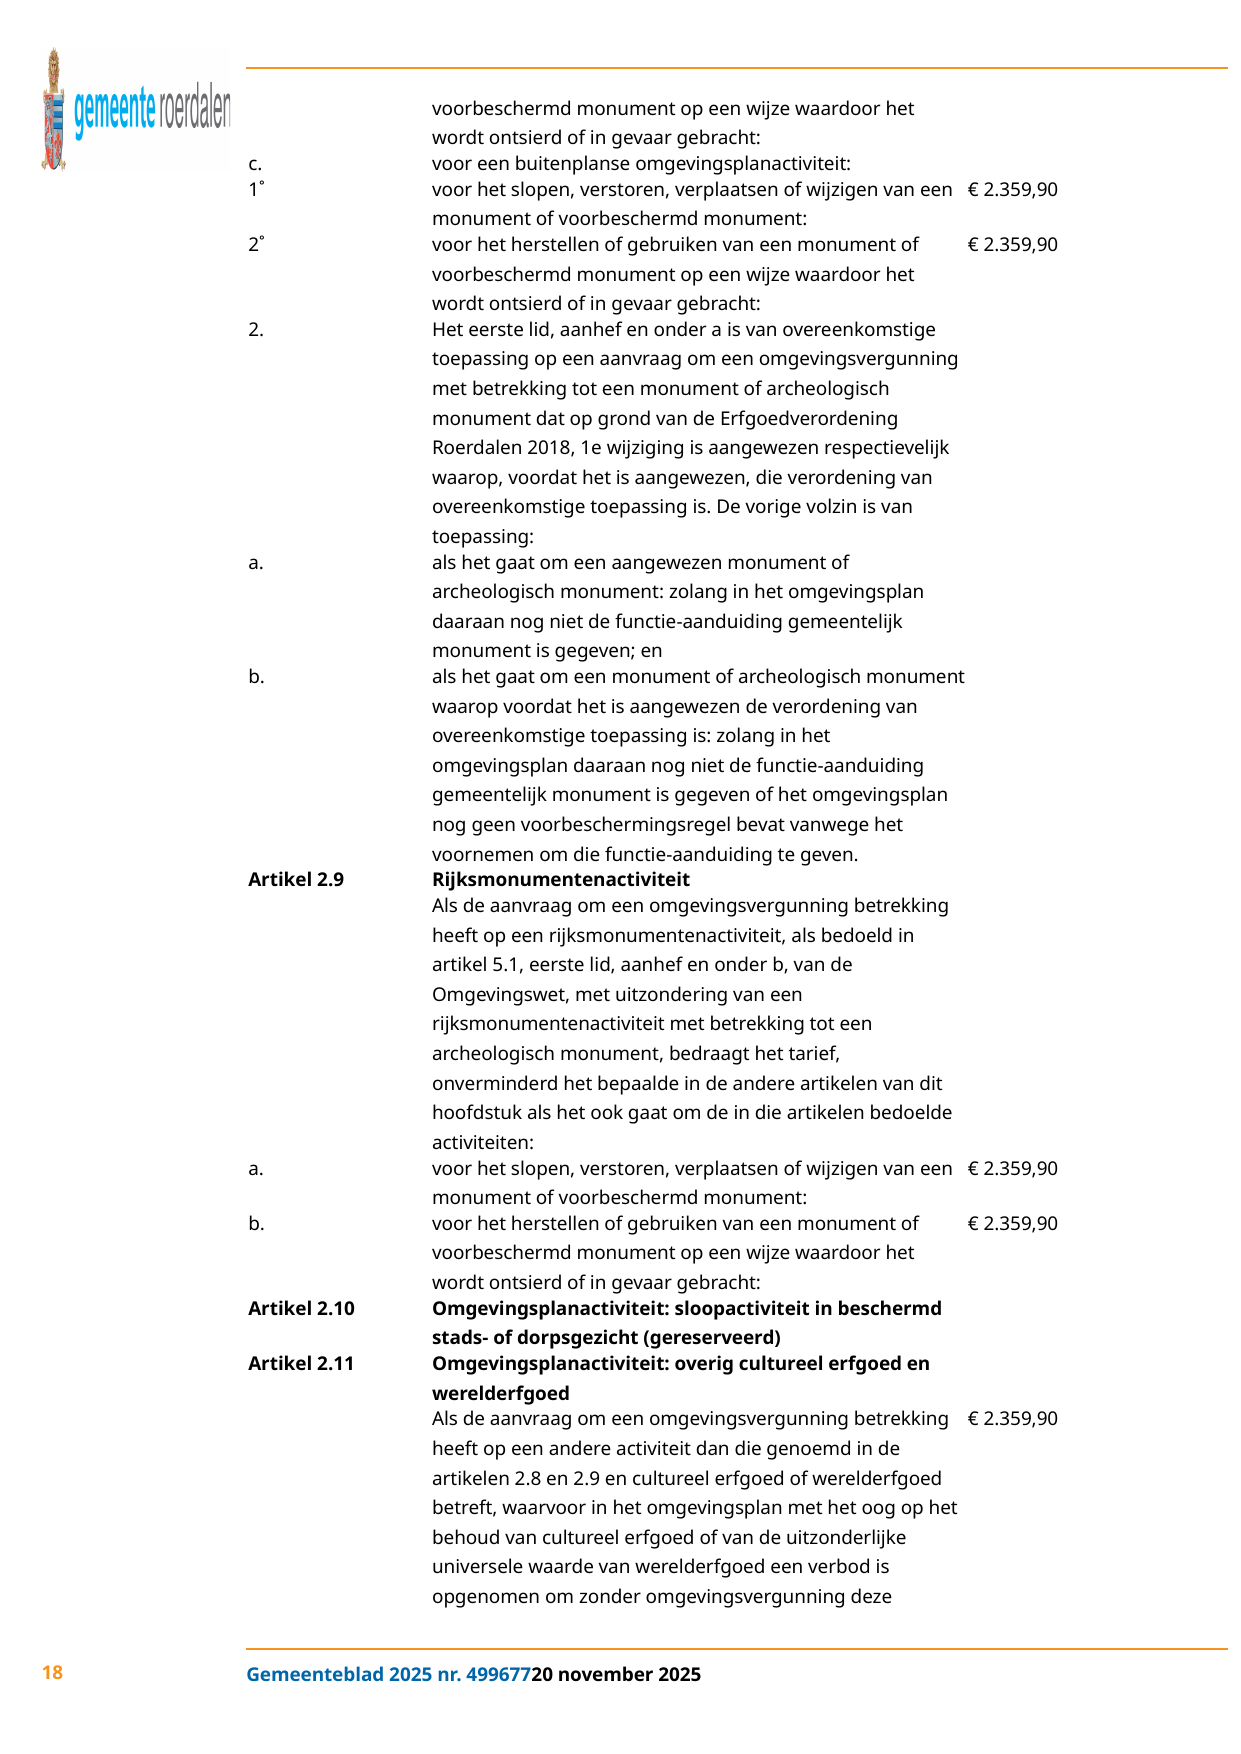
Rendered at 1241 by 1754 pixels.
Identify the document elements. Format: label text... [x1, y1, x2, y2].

table_cell [248, 1406, 432, 1609]
table_cell voor het herstellen of gebruiken van een monument of voorbeschermd monument op een wijze waardoor het wordt ontsierd of in gevaar gebracht: [432, 231, 968, 316]
table_cell € 2.359,90 [968, 1210, 1152, 1295]
table_cell a. [248, 549, 432, 663]
table_cell Artikel 2.11 [248, 1350, 432, 1406]
table_cell [968, 892, 1152, 1155]
picture [41, 47, 231, 172]
table_cell [968, 1350, 1152, 1406]
table_cell voor het herstellen of gebruiken van een monument of voorbeschermd monument op een wijze waardoor het wordt ontsierd of in gevaar gebracht: [432, 1210, 968, 1295]
table_cell [968, 663, 1152, 867]
table_cell € 2.359,90 [968, 231, 1152, 316]
table_cell [248, 95, 432, 150]
table_cell Rijksmonumentenactiviteit [432, 867, 968, 892]
table_cell Als de aanvraag om een omgevingsvergunning betrekking heeft op een rijksmonumentenactiviteit, als bedoeld in artikel 5.1, eerste lid, aanhef en onder b, van de Omgevingswet, met uitzondering van een rijksmonumentenactiviteit met betrekking tot een archeologisch monument, bedraagt het tarief, onverminderd het bepaalde in de andere artikelen van dit hoofdstuk als het ook gaat om de in die artikelen bedoelde activiteiten: [432, 892, 968, 1155]
table_cell [968, 95, 1152, 150]
table_cell [968, 867, 1152, 892]
table_cell [968, 150, 1152, 176]
table_cell b. [248, 1210, 432, 1295]
table_cell [968, 549, 1152, 663]
table_cell Artikel 2.9 [248, 867, 432, 892]
table_cell b. [248, 663, 432, 867]
table_cell als het gaat om een aangewezen monument of archeologisch monument: zolang in het omgevingsplan daaraan nog niet de functie-aanduiding gemeentelijk monument is gegeven; en [432, 549, 968, 663]
table_cell € 2.359,90 [968, 1155, 1152, 1210]
table_cell voor het slopen, verstoren, verplaatsen of wijzigen van een monument of voorbeschermd monument: [432, 1155, 968, 1210]
table_cell € 2.359,90 [968, 176, 1152, 231]
table_cell c. [248, 150, 432, 176]
table_cell Omgevingsplanactiviteit: sloopactiviteit in beschermd stads- of dorpsgezicht (gereserveerd) [432, 1295, 968, 1350]
table_cell 1˚ [248, 176, 432, 231]
table_cell als het gaat om een monument of archeologisch monument waarop voordat het is aangewezen de verordening van overeenkomstige toepassing is: zolang in het omgevingsplan daaraan nog niet de functie-aanduiding gemeentelijk monument is gegeven of het omgevingsplan nog geen voorbeschermingsregel bevat vanwege het voornemen om die functie-aanduiding te geven. [432, 663, 968, 867]
table_cell 2˚ [248, 231, 432, 316]
table_cell 2. [248, 316, 432, 549]
table_cell [968, 1295, 1152, 1350]
table_cell [248, 892, 432, 1155]
table_cell voor het slopen, verstoren, verplaatsen of wijzigen van een monument of voorbeschermd monument: [432, 176, 968, 231]
table_cell Artikel 2.10 [248, 1295, 432, 1350]
table_cell € 2.359,90 [968, 1406, 1152, 1609]
table_cell Omgevingsplanactiviteit: overig cultureel erfgoed en werelderfgoed [432, 1350, 968, 1406]
table_cell voor een buitenplanse omgevingsplanactiviteit: [432, 150, 968, 176]
table_cell [968, 316, 1152, 549]
table_cell voorbeschermd monument op een wijze waardoor het wordt ontsierd of in gevaar gebracht: [432, 95, 968, 150]
table_cell a. [248, 1155, 432, 1210]
table_cell Het eerste lid, aanhef en onder a is van overeenkomstige toepassing op een aanvraag om een omgevingsvergunning met betrekking tot een monument of archeologisch monument dat op grond van de Erfgoedverordening Roerdalen 2018, 1e wijziging is aangewezen respectievelijk waarop, voordat het is aangewezen, die verordening van overeenkomstige toepassing is. De vorige volzin is van toepassing: [432, 316, 968, 549]
table_cell Als de aanvraag om een omgevingsvergunning betrekking heeft op een andere activiteit dan die genoemd in de artikelen 2.8 en 2.9 en cultureel erfgoed of werelderfgoed betreft, waarvoor in het omgevingsplan met het oog op het behoud van cultureel erfgoed of van de uitzonderlijke universele waarde van werelderfgoed een verbod is opgenomen om zonder omgevingsvergunning deze [432, 1406, 968, 1609]
